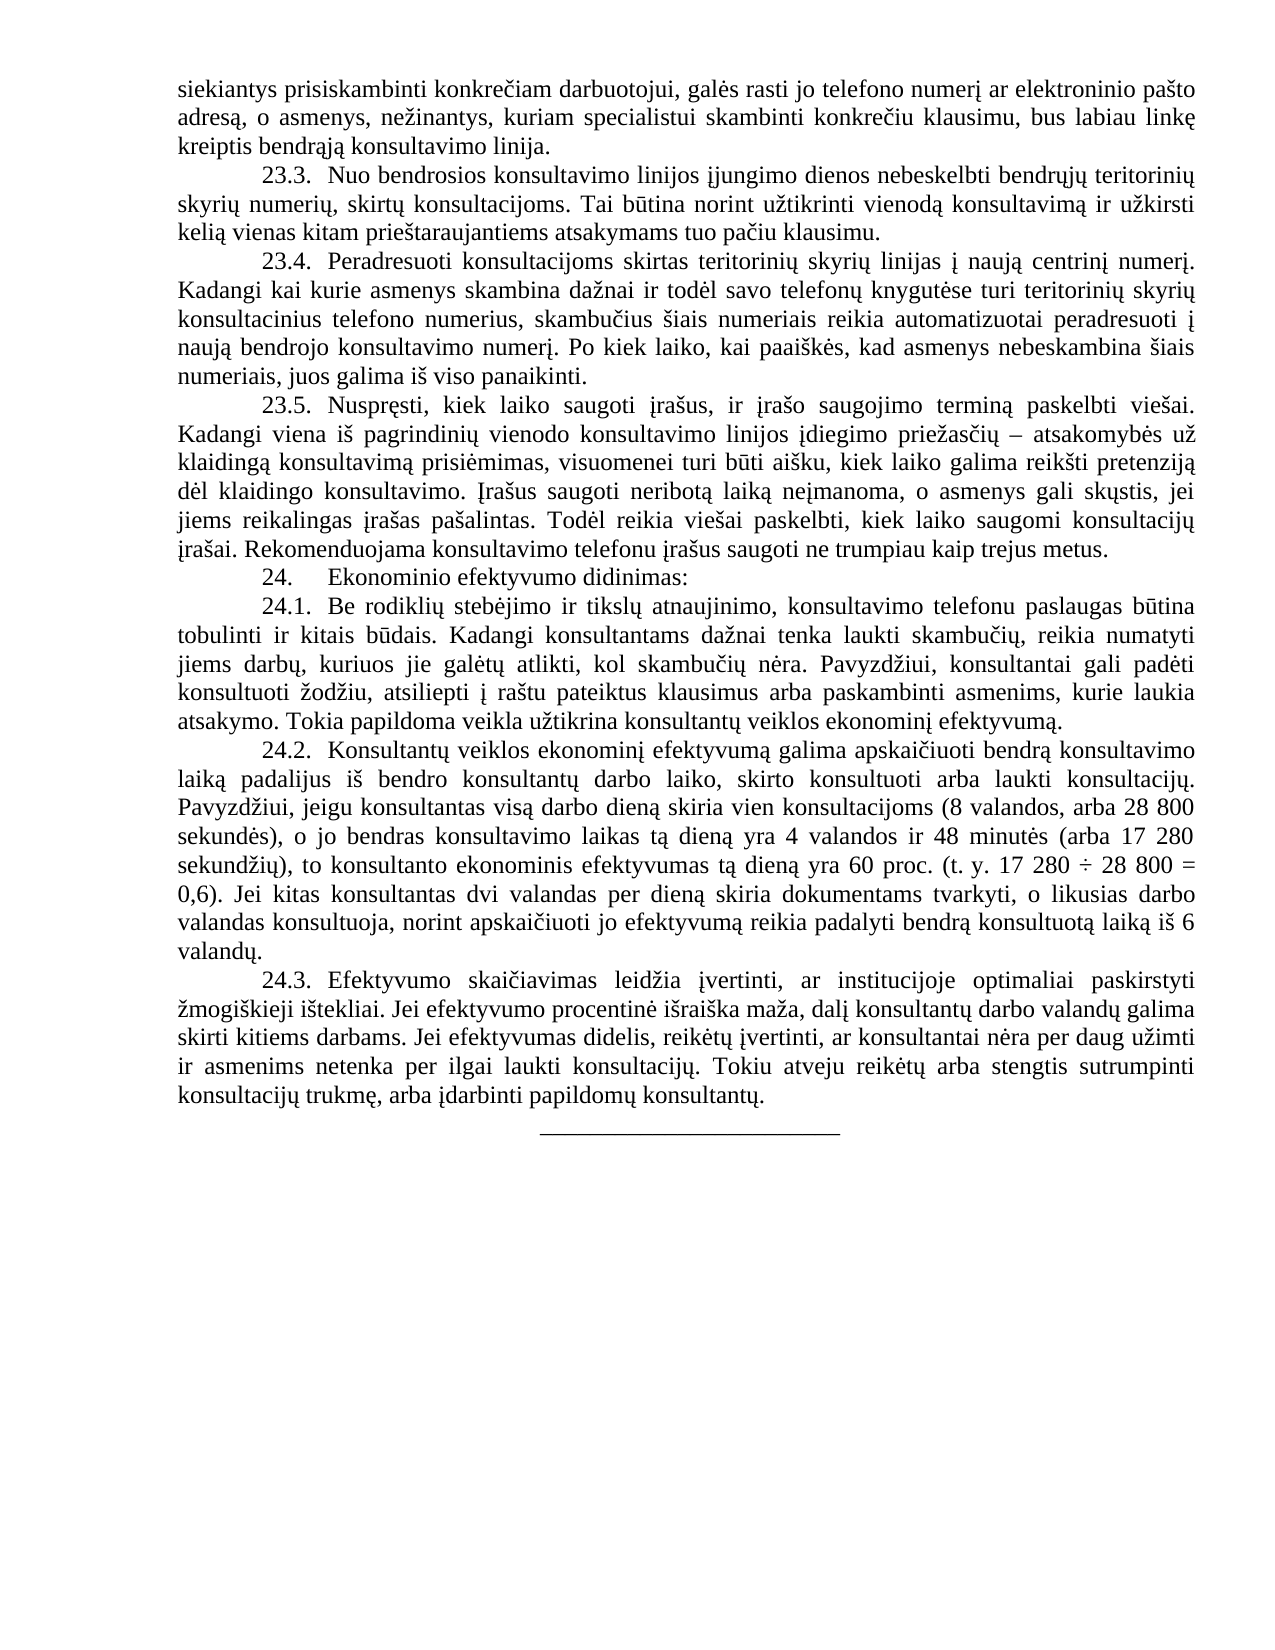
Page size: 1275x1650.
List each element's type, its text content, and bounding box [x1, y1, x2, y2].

text 23.4. Peradresuoti konsultacijoms skirtas teritorinių skyrių linijas į naują centrinį numerį. Kadangi kai kurie asmenys skambina dažnai ir todėl savo telefonų knygutėse turi teritorinių skyrių konsultacinius telefono numerius, skambučius šiais numeriais reikia automatizuotai peradresuoti į naują bendrojo konsultavimo numerį. Po kiek laiko, kai paaiškės, kad asmenys nebeskambina šiais numeriais, juos galima iš viso panaikinti. [177, 246, 1196, 390]
text 23.5. Nuspręsti, kiek laiko saugoti įrašus, ir įrašo saugojimo terminą paskelbti viešai. Kadangi viena iš pagrindinių vienodo konsultavimo linijos įdiegimo priežasčių – atsakomybės už klaidingą konsultavimą prisiėmimas, visuomenei turi būti aišku, kiek laiko galima reikšti pretenziją dėl klaidingo konsultavimo. Įrašus saugoti neribotą laiką neįmanoma, o asmenys gali skųstis, jei jiems reikalingas įrašas pašalintas. Todėl reikia viešai paskelbti, kiek laiko saugomi konsultacijų įrašai. Rekomenduojama konsultavimo telefonu įrašus saugoti ne trumpiau kaip trejus metus. [177, 390, 1196, 562]
text 24.1. Be rodiklių stebėjimo ir tikslų atnaujinimo, konsultavimo telefonu paslaugas būtina tobulinti ir kitais būdais. Kadangi konsultantams dažnai tenka laukti skambučių, reikia numatyti jiems darbų, kuriuos jie galėtų atlikti, kol skambučių nėra. Pavyzdžiui, konsultantai gali padėti konsultuoti žodžiu, atsiliepti į raštu pateiktus klausimus arba paskambinti asmenims, kurie laukia atsakymo. Tokia papildoma veikla užtikrina konsultantų veiklos ekonominį efektyvumą. [177, 591, 1196, 735]
text ________________________ [177, 1109, 1196, 1137]
text 24.3. Efektyvumo skaičiavimas leidžia įvertinti, ar institucijoje optimaliai paskirstyti žmogiškieji ištekliai. Jei efektyvumo procentinė išraiška maža, dalį konsultantų darbo valandų galima skirti kitiems darbams. Jei efektyvumas didelis, reikėtų įvertinti, ar konsultantai nėra per daug užimti ir asmenims netenka per ilgai laukti konsultacijų. Tokiu atveju reikėtų arba stengtis sutrumpinti konsultacijų trukmę, arba įdarbinti papildomų konsultantų. [177, 965, 1196, 1109]
text siekiantys prisiskambinti konkrečiam darbuotojui, galės rasti jo telefono numerį ar elektroninio pašto adresą, o asmenys, nežinantys, kuriam specialistui skambinti konkrečiu klausimu, bus labiau linkę kreiptis bendrąją konsultavimo linija. [177, 74, 1196, 160]
text 23.3. Nuo bendrosios konsultavimo linijos įjungimo dienos nebeskelbti bendrųjų teritorinių skyrių numerių, skirtų konsultacijoms. Tai būtina norint užtikrinti vienodą konsultavimą ir užkirsti kelią vienas kitam prieštaraujantiems atsakymams tuo pačiu klausimu. [177, 160, 1196, 246]
text 24. Ekonominio efektyvumo didinimas: [177, 562, 1196, 591]
text 24.2. Konsultantų veiklos ekonominį efektyvumą galima apskaičiuoti bendrą konsultavimo laiką padalijus iš bendro konsultantų darbo laiko, skirto konsultuoti arba laukti konsultacijų. Pavyzdžiui, jeigu konsultantas visą darbo dieną skiria vien konsultacijoms (8 valandos, arba 28 800 sekundės), o jo bendras konsultavimo laikas tą dieną yra 4 valandos ir 48 minutės (arba 17 280 sekundžių), to konsultanto ekonominis efektyvumas tą dieną yra 60 proc. (t. y. 17 280 ÷ 28 800 = 0,6). Jei kitas konsultantas dvi valandas per dieną skiria dokumentams tvarkyti, o likusias darbo valandas konsultuoja, norint apskaičiuoti jo efektyvumą reikia padalyti bendrą konsultuotą laiką iš 6 valandų. [177, 735, 1196, 965]
